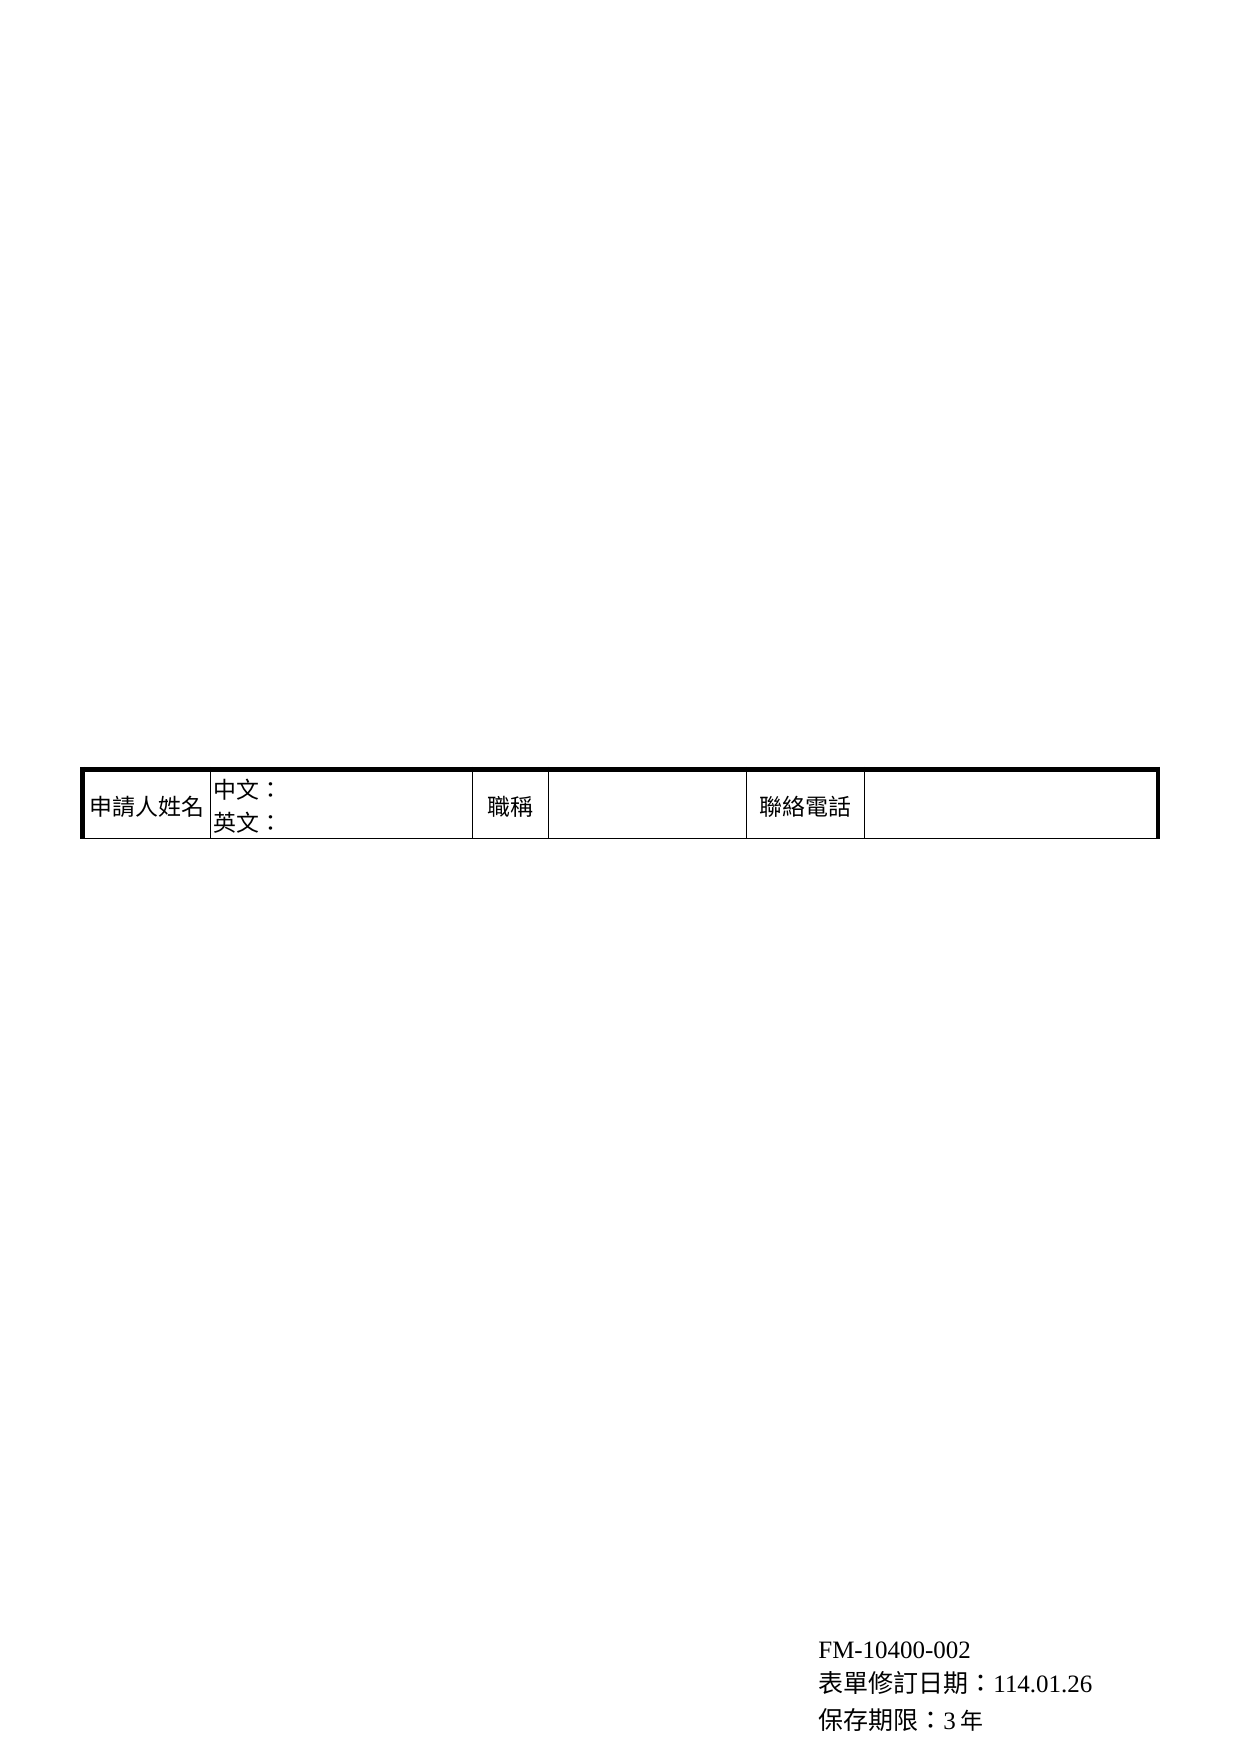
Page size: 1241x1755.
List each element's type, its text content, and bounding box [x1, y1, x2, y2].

table_header 申請人姓名 [85, 772, 210, 838]
table_header 職稱 [473, 772, 548, 838]
table_header 聯絡電話 [747, 772, 864, 838]
table_header [865, 772, 1156, 838]
table_header 中文： 英文： [211, 772, 472, 838]
table_header [549, 772, 746, 838]
